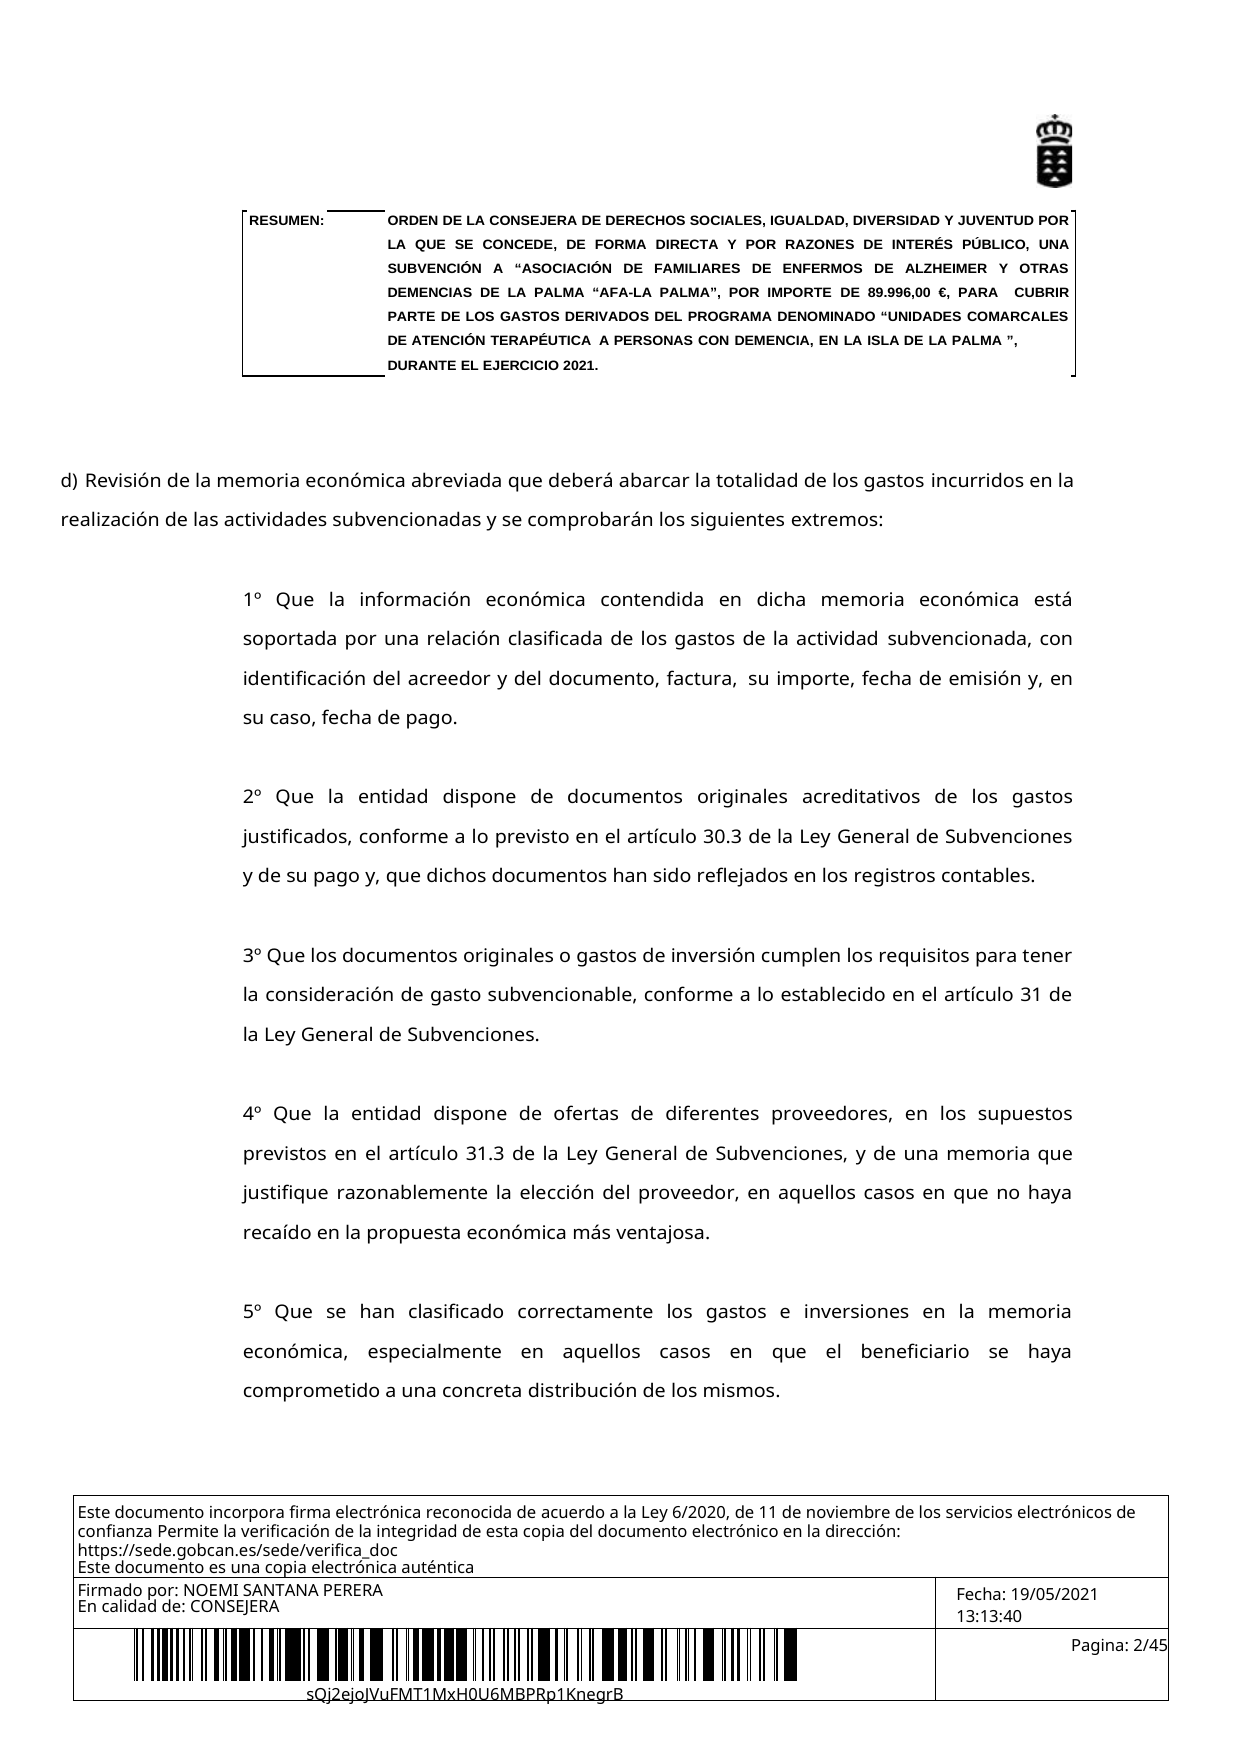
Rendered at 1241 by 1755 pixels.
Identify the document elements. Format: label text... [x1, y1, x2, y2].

text 3º Que los documentos originales o gastos de inversión cumplen los requisitos para tener la consideración de gasto subvencionable, conforme a lo establecido en el artículo 31 de la Ley General de Subvenciones. [243, 942, 1073, 1047]
text 2º Que la entidad dispone de documentos originales acreditativos de los gastos justificados, conforme a lo previsto en el artículo 30.3 de la Ley General de Subvenciones y de su pago y, que dichos documentos han sido reflejados en los registros contables. [243, 784, 1074, 888]
text 5º Que se han clasificado correctamente los gastos e inversiones en la memoria económica, especialmente en aquellos casos en que el beneficiario se haya comprometido a una concreta distribución de los mismos. [243, 1298, 1073, 1403]
text 1º Que la información económica contendida en dicha memoria económica está soportada por una relación clasificada de los gastos de la actividad subvencionada, con identificación del acreedor y del documento, factura, su importe, fecha de emisión y, en su caso, fecha de pago. [243, 586, 1073, 730]
text 4º Que la entidad dispone de ofertas de diferentes proveedores, en los supuestos previstos en el artículo 31.3 de la Ley General de Subvenciones, y de una memoria que justifique razonablemente la elección del proveedor, en aquellos casos en que no haya recaído en la propuesta económica más ventajosa. [243, 1101, 1074, 1244]
list Revisión de la memoria económica abreviada que deberá abarcar la totalidad de los gastos incurridos en la realización de las actividades subvencionadas y se comprobarán los siguientes extremos: [60, 467, 1074, 532]
